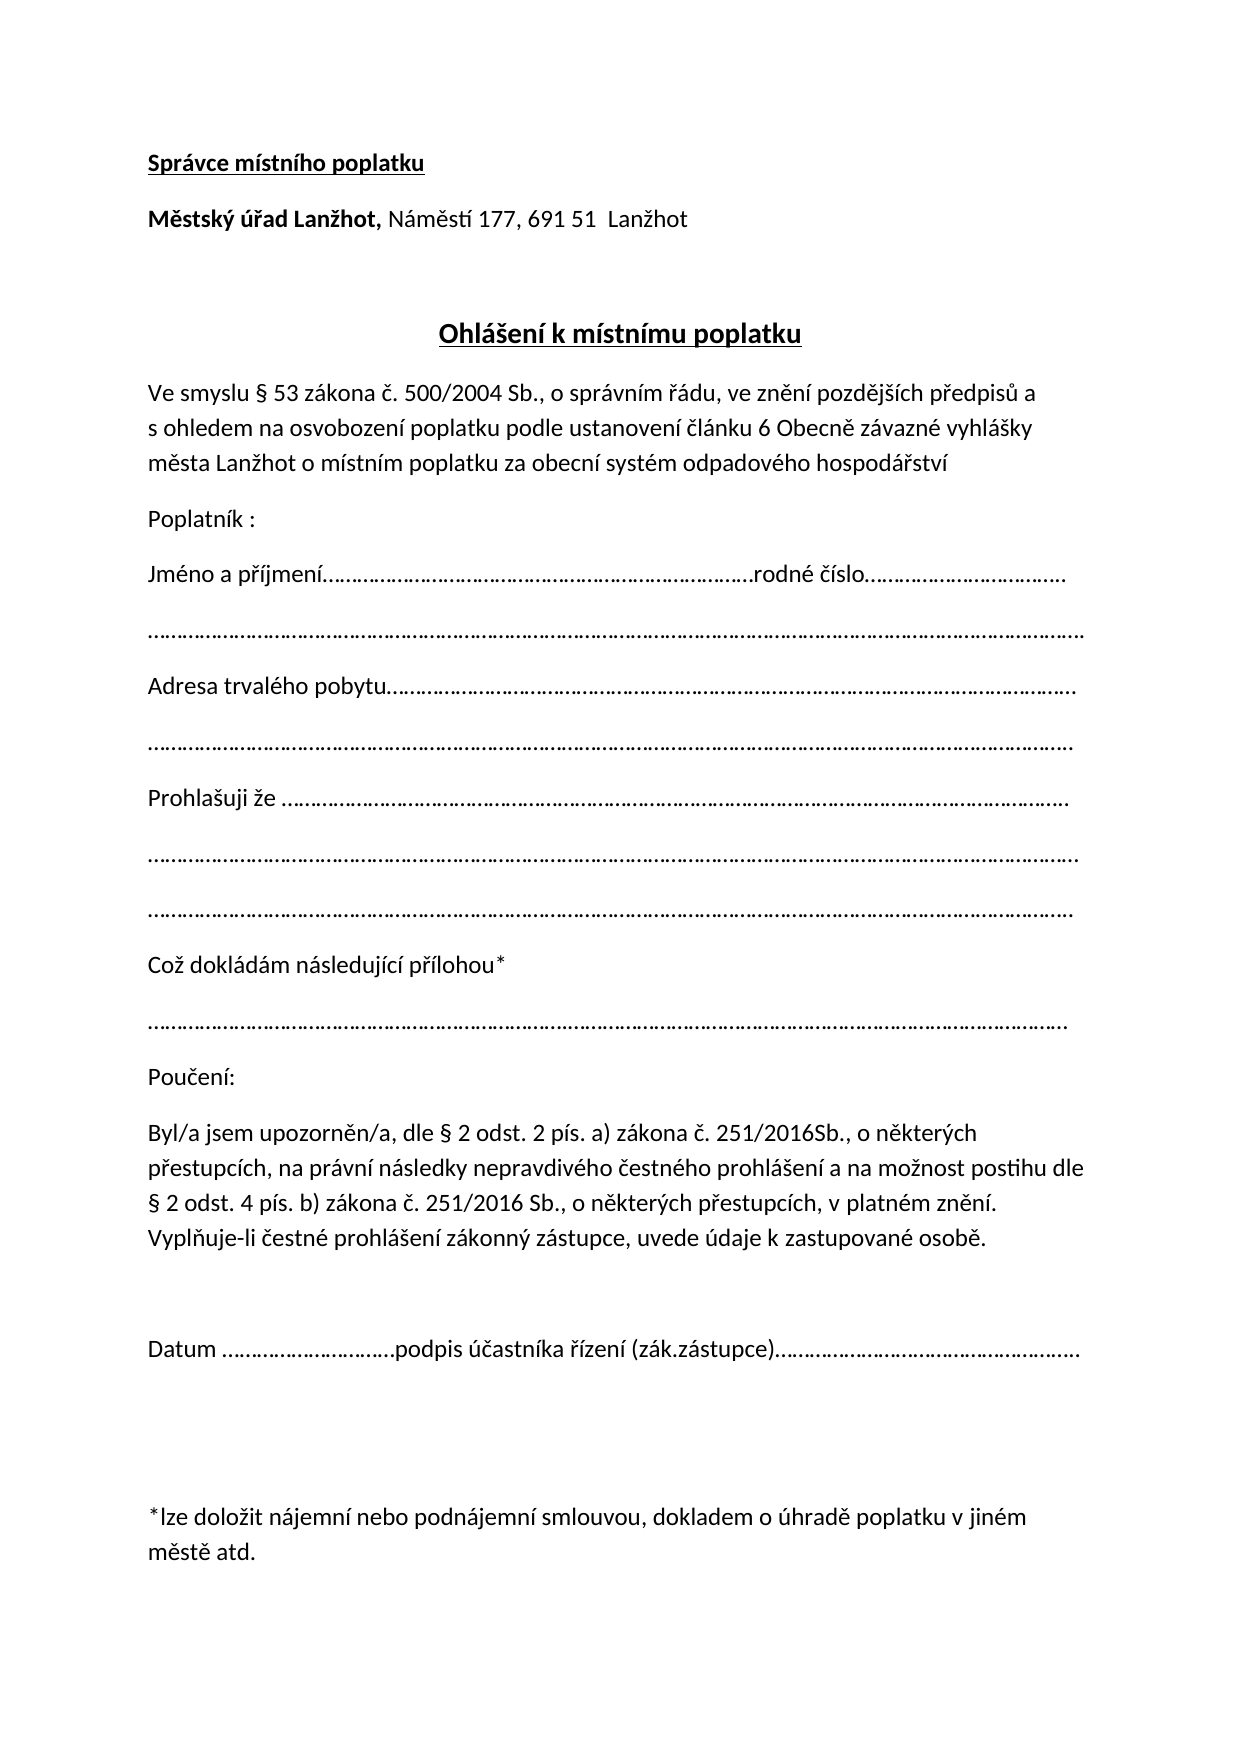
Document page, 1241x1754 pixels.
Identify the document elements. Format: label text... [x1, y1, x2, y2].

text Což dokládám následující přílohou* [148, 949, 1093, 980]
text Poplatník : [148, 503, 1093, 533]
text …………………………………………………………………………………………………………………………………………….. [148, 893, 1093, 924]
text *lze doložit nájemní nebo podnájemní smlouvou, dokladem o úhradě poplatku v jiném městě atd. [148, 1501, 1093, 1567]
text ………………………………………………………………………………………………………………………………………………. [148, 614, 1093, 645]
text Byl/a jsem upozorněn/a, dle § 2 odst. 2 pís. a) zákona č. 251/2016Sb., o některých přestupcích, na právní následky nepravdivého čestného prohlášení a na možnost postihu dle § 2 odst. 4 pís. b) zákona č. 251/2016 Sb., o některých přestupcích, v platném znění. Vyplňuje-li čestné prohlášení zákonný zástupce, uvede údaje k zastupované osobě. [148, 1117, 1093, 1252]
text Jméno a příjmení…………………………………………………………………rodné číslo…………………………….. [148, 558, 1093, 589]
text Adresa trvalého pobytu………………………………………………………………………………………………………… [148, 670, 1093, 701]
text Poučení: [148, 1061, 1093, 1092]
text Ve smyslu § 53 zákona č. 500/2004 Sb., o správním řádu, ve znění pozdějších předpisů a s ohledem na osvobození poplatku podle ustanovení článku 6 Obecně závazné vyhlášky města Lanžhot o místním poplatku za obecní systém odpadového hospodářství [148, 377, 1093, 477]
text ……………………………………………………………….…………………………………………………………………………… [148, 1005, 1093, 1036]
text …………………………………………………………………………………………………………………………………………….. [148, 726, 1093, 757]
text Ohlášení k místnímu poplatku [148, 315, 1093, 351]
text ……………………………………………………………………………………………………………………………………………… [148, 838, 1093, 868]
text Správce místního poplatku [148, 148, 1093, 178]
text Městský úřad Lanžhot, Náměstí 177, 691 51 Lanžhot [148, 203, 1093, 234]
text Prohlašuji že ……………………………………………………………………………………………………………………….. [148, 782, 1093, 812]
text Datum …………………………podpis účastníka řízení (zák.zástupce)…………………………………………….. [148, 1333, 1093, 1364]
